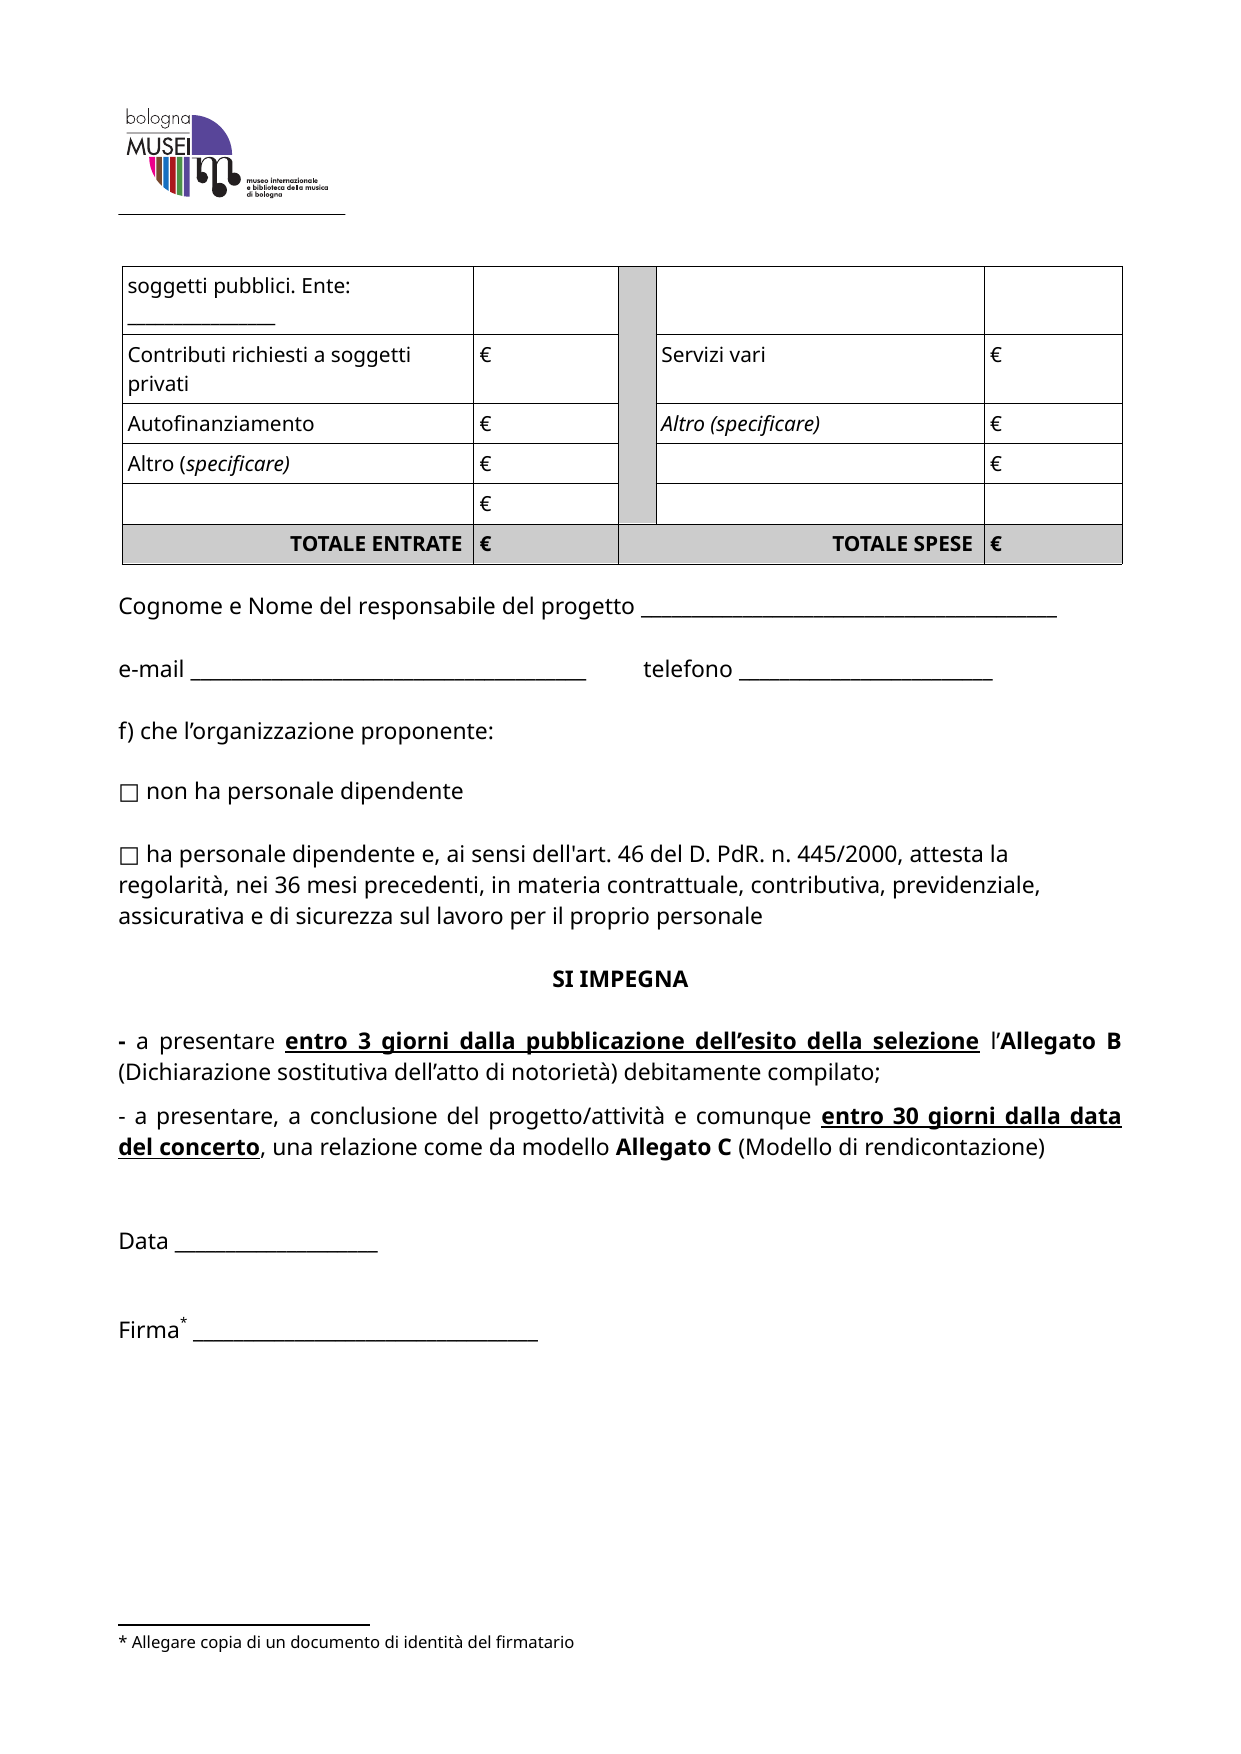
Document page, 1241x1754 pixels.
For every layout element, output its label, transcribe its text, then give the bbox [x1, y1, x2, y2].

text Data ____________________ [118, 1225, 1122, 1256]
table_cell [474, 267, 618, 334]
table_cell [123, 484, 473, 523]
table_cell € [474, 484, 618, 523]
table_cell Altro (specificare) [657, 404, 984, 443]
table_cell Contributi richiesti a soggetti privati [123, 335, 473, 403]
text □ non ha personale dipendente [118, 775, 1122, 806]
table_cell [657, 267, 984, 334]
table_cell Autofinanziamento [123, 404, 473, 443]
text Allegare copia di un documento di identità del firmatario [118, 1631, 1122, 1653]
text □ ha personale dipendente e, ai sensi dell'art. 46 del D. PdR. n. 445/2000, attesta la regolarità, nei 36 mesi precedenti, in materia contrattuale, contributiva, previdenziale, assicurativa e di sicurezza sul lavoro per il proprio personale [118, 838, 1122, 931]
table_cell € [985, 525, 1122, 563]
table_cell € [474, 525, 618, 563]
text f) che l’organizzazione proponente: [118, 715, 1122, 746]
table_cell € [985, 404, 1122, 443]
table_cell Altro (specificare) [123, 444, 473, 483]
table_cell € [985, 335, 1122, 403]
table_cell € [474, 404, 618, 443]
table_cell € [474, 335, 618, 403]
table_cell TOTALE ENTRATE [123, 525, 473, 563]
table_cell [657, 444, 984, 483]
text e-mail _______________________________________ telefono _________________________ [118, 653, 1122, 684]
table_cell € [985, 444, 1122, 483]
table_cell TOTALE SPESE [619, 525, 984, 563]
table_cell € [474, 444, 618, 483]
table_cell Servizi vari [657, 335, 984, 403]
table_cell [657, 484, 984, 523]
table_cell [619, 267, 656, 523]
text Firma __________________________________ [118, 1314, 1122, 1345]
table_cell [985, 267, 1122, 334]
text - a presentare entro 3 giorni dalla pubblicazione dell’esito della selezione l’Allegato B (Dichiarazione sostitutiva dell’atto di notorietà) debitamente compilato; [118, 1025, 1122, 1088]
text - a presentare, a conclusione del progetto/attività e comunque entro 30 giorni dalla data del concerto, una relazione come da modello Allegato C (Modello di rendicontazione) [118, 1100, 1122, 1163]
table_cell soggetti pubblici. Ente: ________________ [123, 267, 473, 334]
table_cell [985, 484, 1122, 523]
text Cognome e Nome del responsabile del progetto _________________________________________ [118, 590, 1122, 621]
text SI IMPEGNA [118, 963, 1122, 994]
